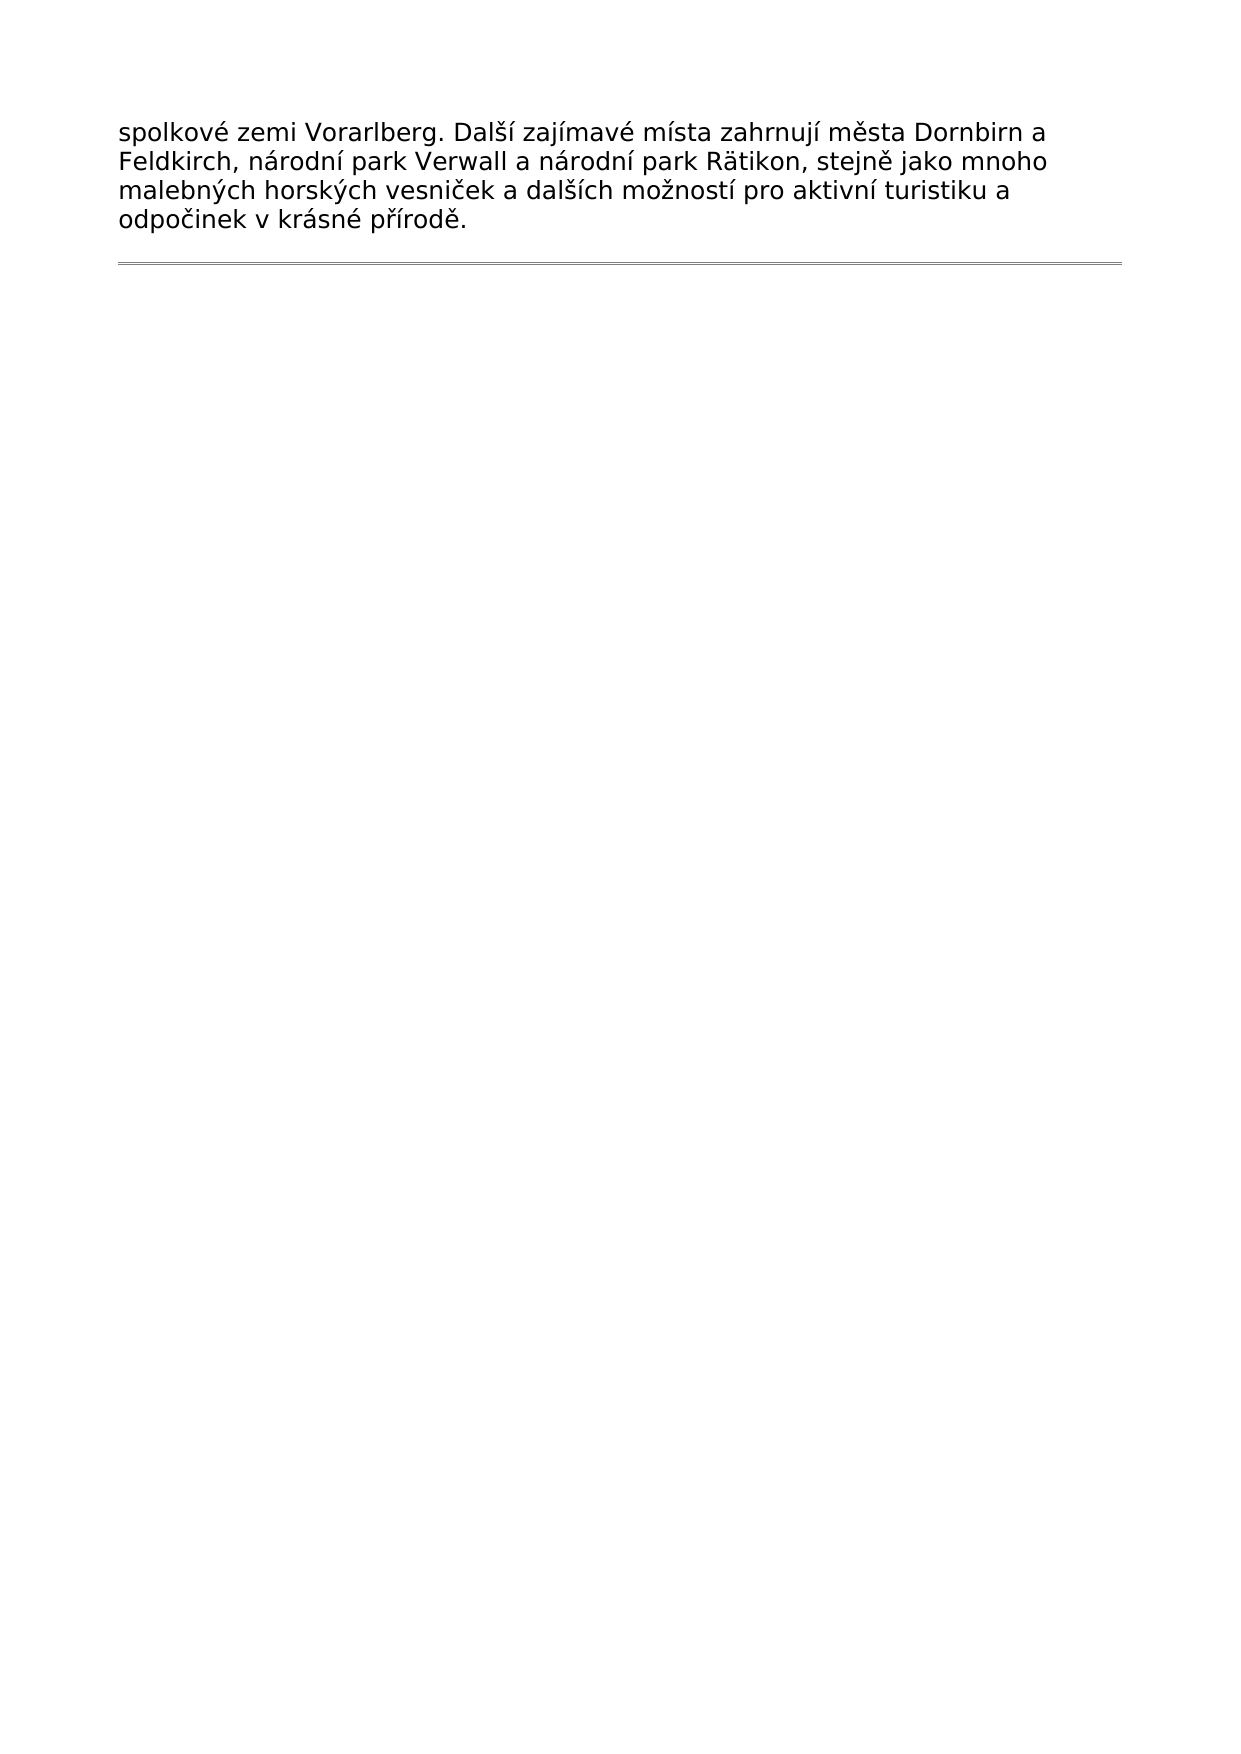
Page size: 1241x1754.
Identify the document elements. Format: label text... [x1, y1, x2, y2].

text spolkové zemi Vorarlberg. Další zajímavé místa zahrnují města Dornbirn a Feldkirch, národní park Verwall a národní park Rätikon, stejně jako mnoho malebných horských vesniček a dalších možností pro aktivní turistiku a odpočinek v krásné přírodě.﻿ [118, 118, 1122, 235]
